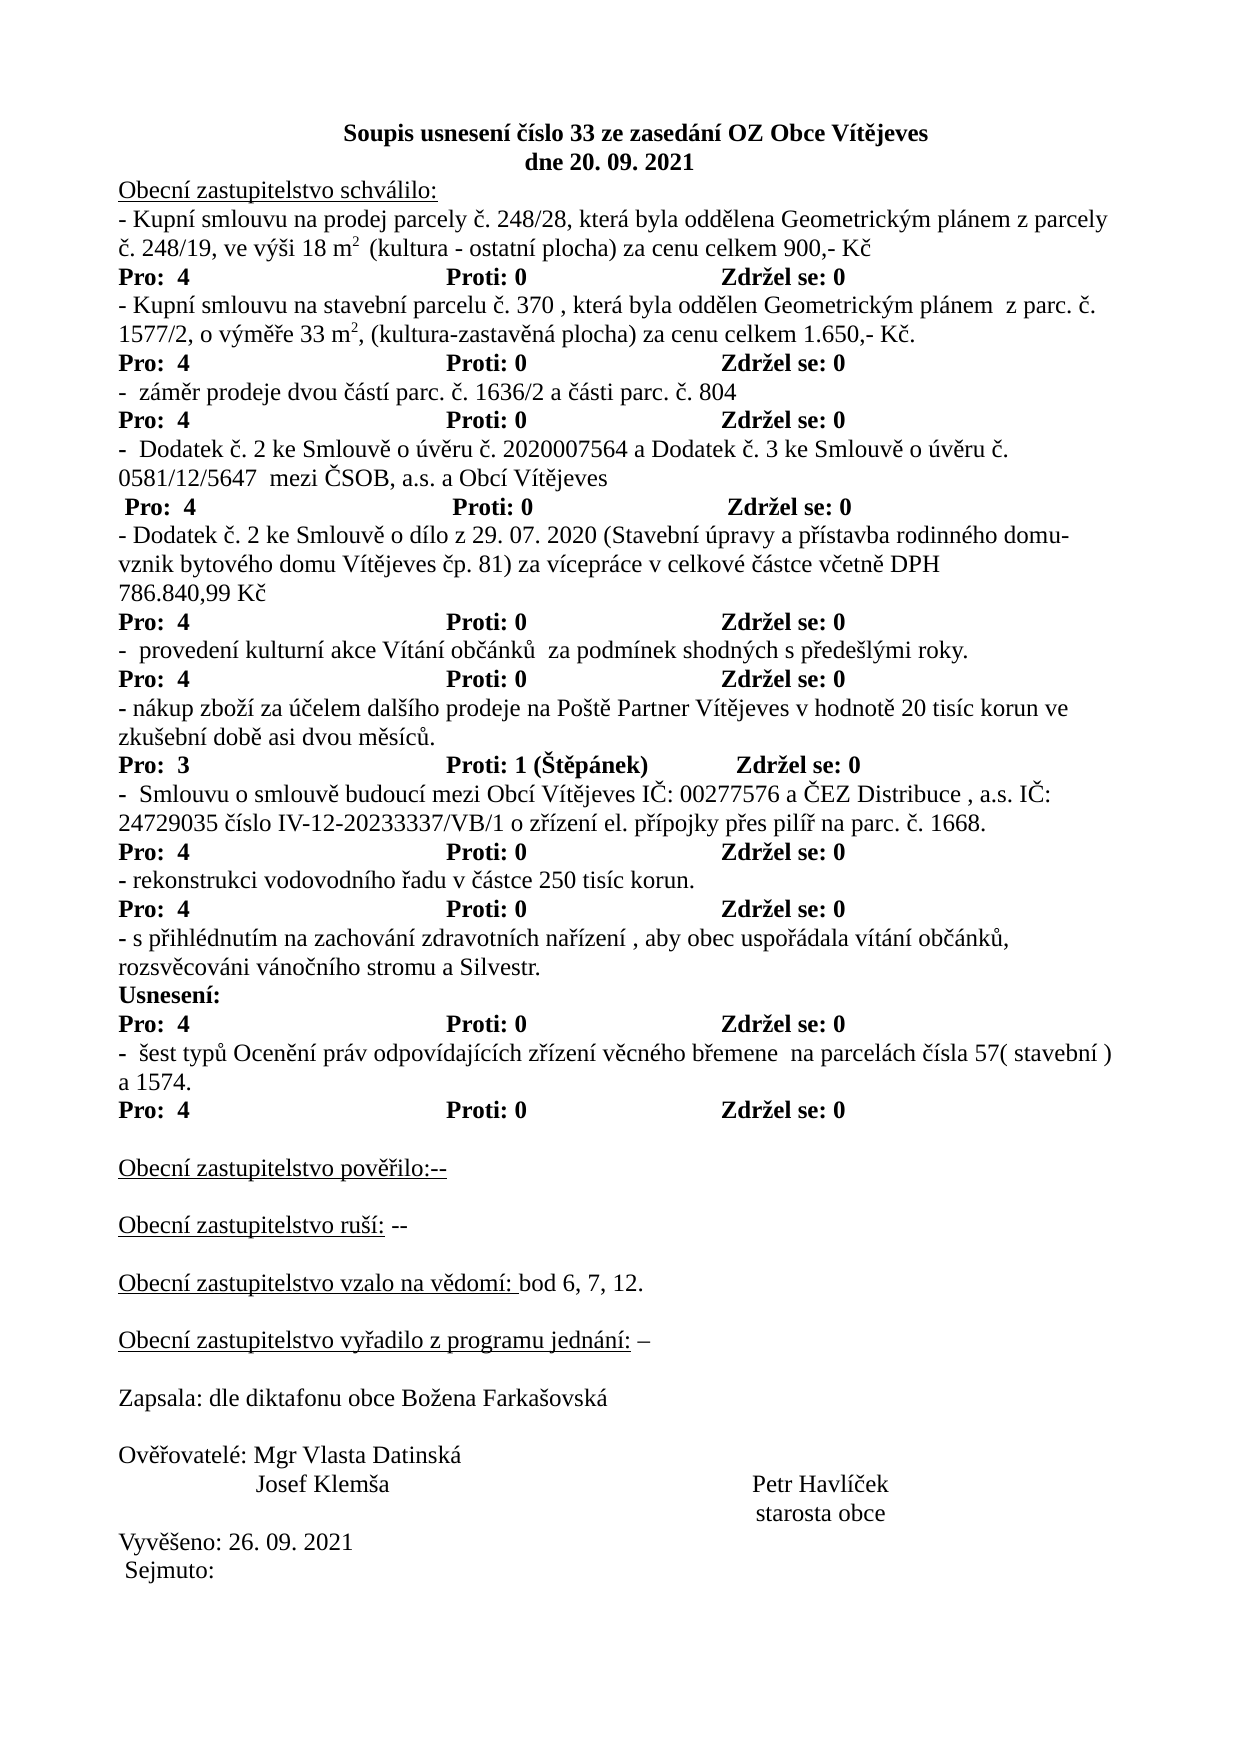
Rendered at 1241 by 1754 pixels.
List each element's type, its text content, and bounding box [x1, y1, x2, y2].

text - nákup zboží za účelem dalšího prodeje na Poště Partner Vítějeves v hodnotě 20 tisíc korun ve zkušební době asi dvou měsíců. [118, 693, 1122, 751]
text Pro: 4 Proti: 0 Zdržel se: 0 [118, 607, 1122, 636]
text Sejmuto: [118, 1556, 1122, 1584]
text Pro: 4 Proti: 0 Zdržel se: 0 [118, 1009, 1122, 1038]
text - Smlouvu o smlouvě budoucí mezi Obcí Vítějeves IČ: 00277576 a ČEZ Distribuce , a.s. IČ: 24729035 číslo IV-12-20233337/VB/1 o zřízení el. přípojky přes pilíř na parc. č. 1668. [118, 779, 1122, 837]
text - záměr prodeje dvou částí parc. č. 1636/2 a části parc. č. 804 [118, 377, 1122, 406]
text - Kupní smlouvu na stavební parcelu č. 370 , která byla oddělen Geometrickým plánem z parc. č. 1577/2, o výměře 33 m2, (kultura-zastavěná plocha) za cenu celkem 1.650,- Kč. [118, 291, 1122, 348]
text - Kupní smlouvu na prodej parcely č. 248/28, která byla oddělena Geometrickým plánem z parcely č. 248/19, ve výši 18 m2 (kultura - ostatní plocha) za cenu celkem 900,- Kč [118, 204, 1122, 262]
text - Dodatek č. 2 ke Smlouvě o úvěru č. 2020007564 a Dodatek č. 3 ke Smlouvě o úvěru č. 0581/12/5647 mezi ČSOB, a.s. a Obcí Vítějeves [118, 434, 1122, 492]
text Obecní zastupitelstvo vzalo na vědomí: bod 6, 7, 12. [118, 1268, 1122, 1297]
text Obecní zastupitelstvo schválilo: [118, 176, 1122, 204]
text Josef Klemša Petr Havlíček [118, 1469, 1122, 1498]
text Pro: 4 Proti: 0 Zdržel se: 0 [118, 262, 1122, 291]
text Pro: 4 Proti: 0 Zdržel se: 0 [118, 1096, 1122, 1124]
text Obecní zastupitelstvo ruší: -- [118, 1211, 1122, 1239]
text - provedení kulturní akce Vítání občánků za podmínek shodných s předešlými roky. [118, 636, 1122, 664]
text - s přihlédnutím na zachování zdravotních nařízení , aby obec uspořádala vítání občánků, rozsvěcováni vánočního stromu a Silvestr. [118, 923, 1122, 981]
text Pro: 4 Proti: 0 Zdržel se: 0 [118, 348, 1122, 377]
text Usnesení: [118, 981, 1122, 1009]
text Pro: 4 Proti: 0 Zdržel se: 0 [118, 406, 1122, 434]
text Ověřovatelé: Mgr Vlasta Datinská [118, 1441, 1122, 1469]
text Obecní zastupitelstvo vyřadilo z programu jednání: – [118, 1326, 1122, 1354]
text - Dodatek č. 2 ke Smlouvě o dílo z 29. 07. 2020 (Stavební úpravy a přístavba rodinného domu-vznik bytového domu Vítějeves čp. 81) za vícepráce v celkové částce včetně DPH [118, 521, 1122, 578]
text dne 20. 09. 2021 [118, 147, 1122, 176]
text Pro: 4 Proti: 0 Zdržel se: 0 [118, 492, 1122, 521]
text Zapsala: dle diktafonu obce Božena Farkašovská [118, 1383, 1122, 1412]
text Vyvěšeno: 26. 09. 2021 [118, 1527, 1122, 1556]
text Pro: 4 Proti: 0 Zdržel se: 0 [118, 837, 1122, 866]
text Obecní zastupitelstvo pověřilo:-- [118, 1153, 1122, 1182]
text Pro: 4 Proti: 0 Zdržel se: 0 [118, 664, 1122, 693]
text - rekonstrukci vodovodního řadu v částce 250 tisíc korun. [118, 866, 1122, 894]
text - šest typů Ocenění práv odpovídajících zřízení věcného břemene na parcelách čísla 57( stavební ) a 1574. [118, 1038, 1122, 1096]
text Soupis usnesení číslo 33 ze zasedání OZ Obce Vítějeves [118, 118, 1122, 147]
text Pro: 4 Proti: 0 Zdržel se: 0 [118, 894, 1122, 923]
text Pro: 3 Proti: 1 (Štěpánek) Zdržel se: 0 [118, 751, 1122, 779]
text starosta obce [118, 1498, 1122, 1527]
text 786.840,99 Kč [118, 578, 1122, 607]
